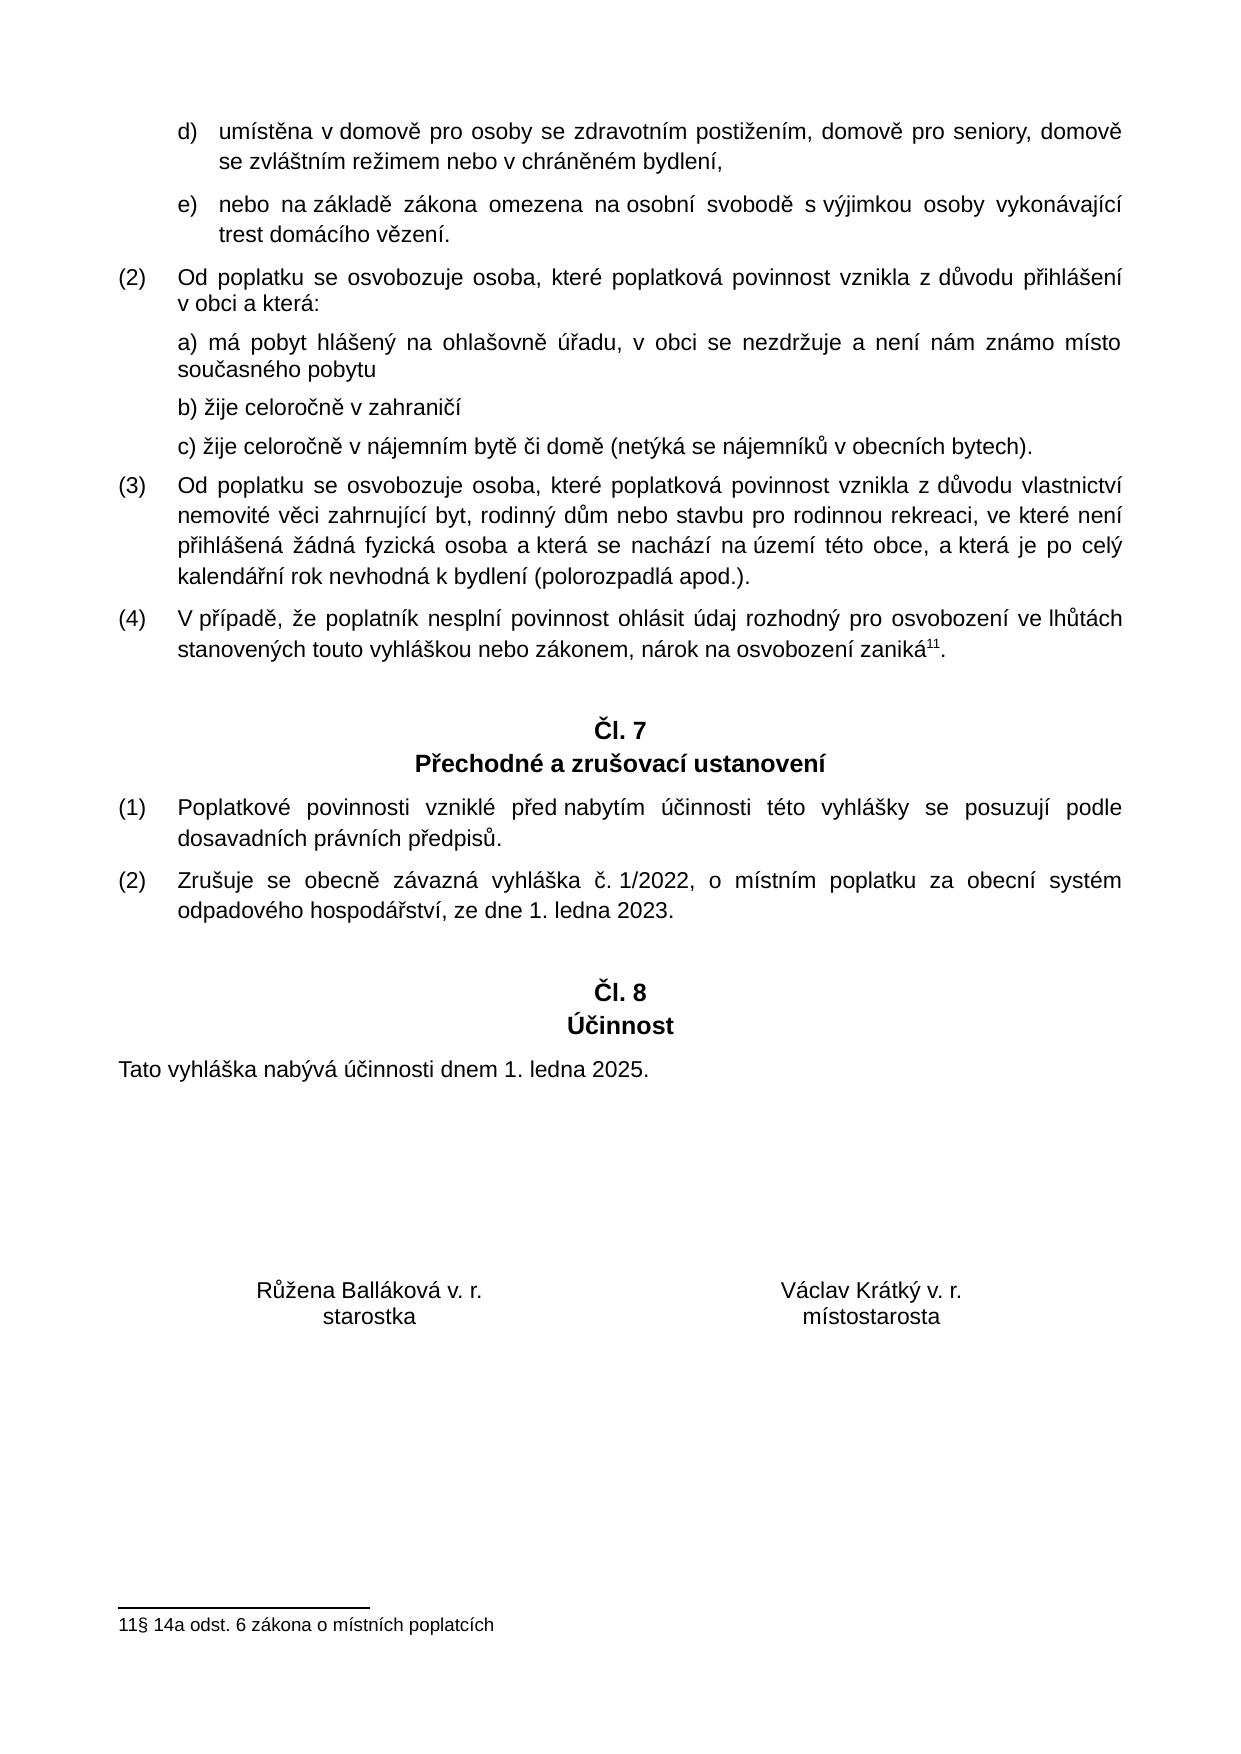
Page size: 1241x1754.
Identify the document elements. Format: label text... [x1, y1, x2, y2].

list umístěna v domově pro osoby se zdravotním postižením, domově pro seniory, domově se zvláštním režimem nebo v chráněném bydlení, [177, 118, 1122, 175]
table_cell [118, 1335, 620, 1453]
list Poplatkové povinnosti vzniklé před nabytím účinnosti této vyhlášky se posuzují podle dosavadních právních předpisů. [118, 794, 1122, 851]
subtitle Čl. 7 Přechodné a zrušovací ustanovení [118, 716, 1122, 778]
list Zrušuje se obecně závazná vyhláška č. 1/2022, o místním poplatku za obecní systém odpadového hospodářství, ze dne 1. ledna 2023. [118, 867, 1122, 924]
text Tato vyhláška nabývá účinnosti dnem 1. ledna 2025. [118, 1056, 1122, 1083]
list V případě, že poplatník nesplní povinnost ohlásit údaj rozhodný pro osvobození ve lhůtách stanovených touto vyhláškou nebo zákonem, nárok na osvobození zaniká. [118, 605, 1122, 662]
table_cell [620, 1335, 1122, 1453]
list a) má pobyt hlášený na ohlašovně úřadu, v obci se nezdržuje a není nám známo místo současného pobytu [118, 329, 1122, 382]
list Od poplatku se osvobozuje osoba, které poplatková povinnost vznikla z důvodu přihlášení v obci a která: [118, 264, 1122, 317]
list Od poplatku se osvobozuje osoba, které poplatková povinnost vznikla z důvodu vlastnictví nemovité věci zahrnující byt, rodinný dům nebo stavbu pro rodinnou rekreaci, ve které není přihlášená žádná fyzická osoba a která se nachází na území této obce, a která je po celý kalendářní rok nevhodná k bydlení (polorozpadlá apod.). [118, 472, 1122, 589]
table_header Růžena Balláková v. r. starostka [118, 1217, 620, 1335]
table_header Václav Krátký v. r. místostarosta [620, 1217, 1122, 1335]
list nebo na základě zákona omezena na osobní svobodě s výjimkou osoby vykonávající trest domácího vězení. [177, 191, 1122, 248]
list c) žije celoročně v nájemním bytě či domě (netýká se nájemníků v obecních bytech). [118, 433, 1122, 459]
subtitle Čl. 8 Účinnost [118, 978, 1122, 1039]
list § 14a odst. 6 zákona o místních poplatcích [118, 1614, 1122, 1635]
list b) žije celoročně v zahraničí [118, 394, 1122, 421]
